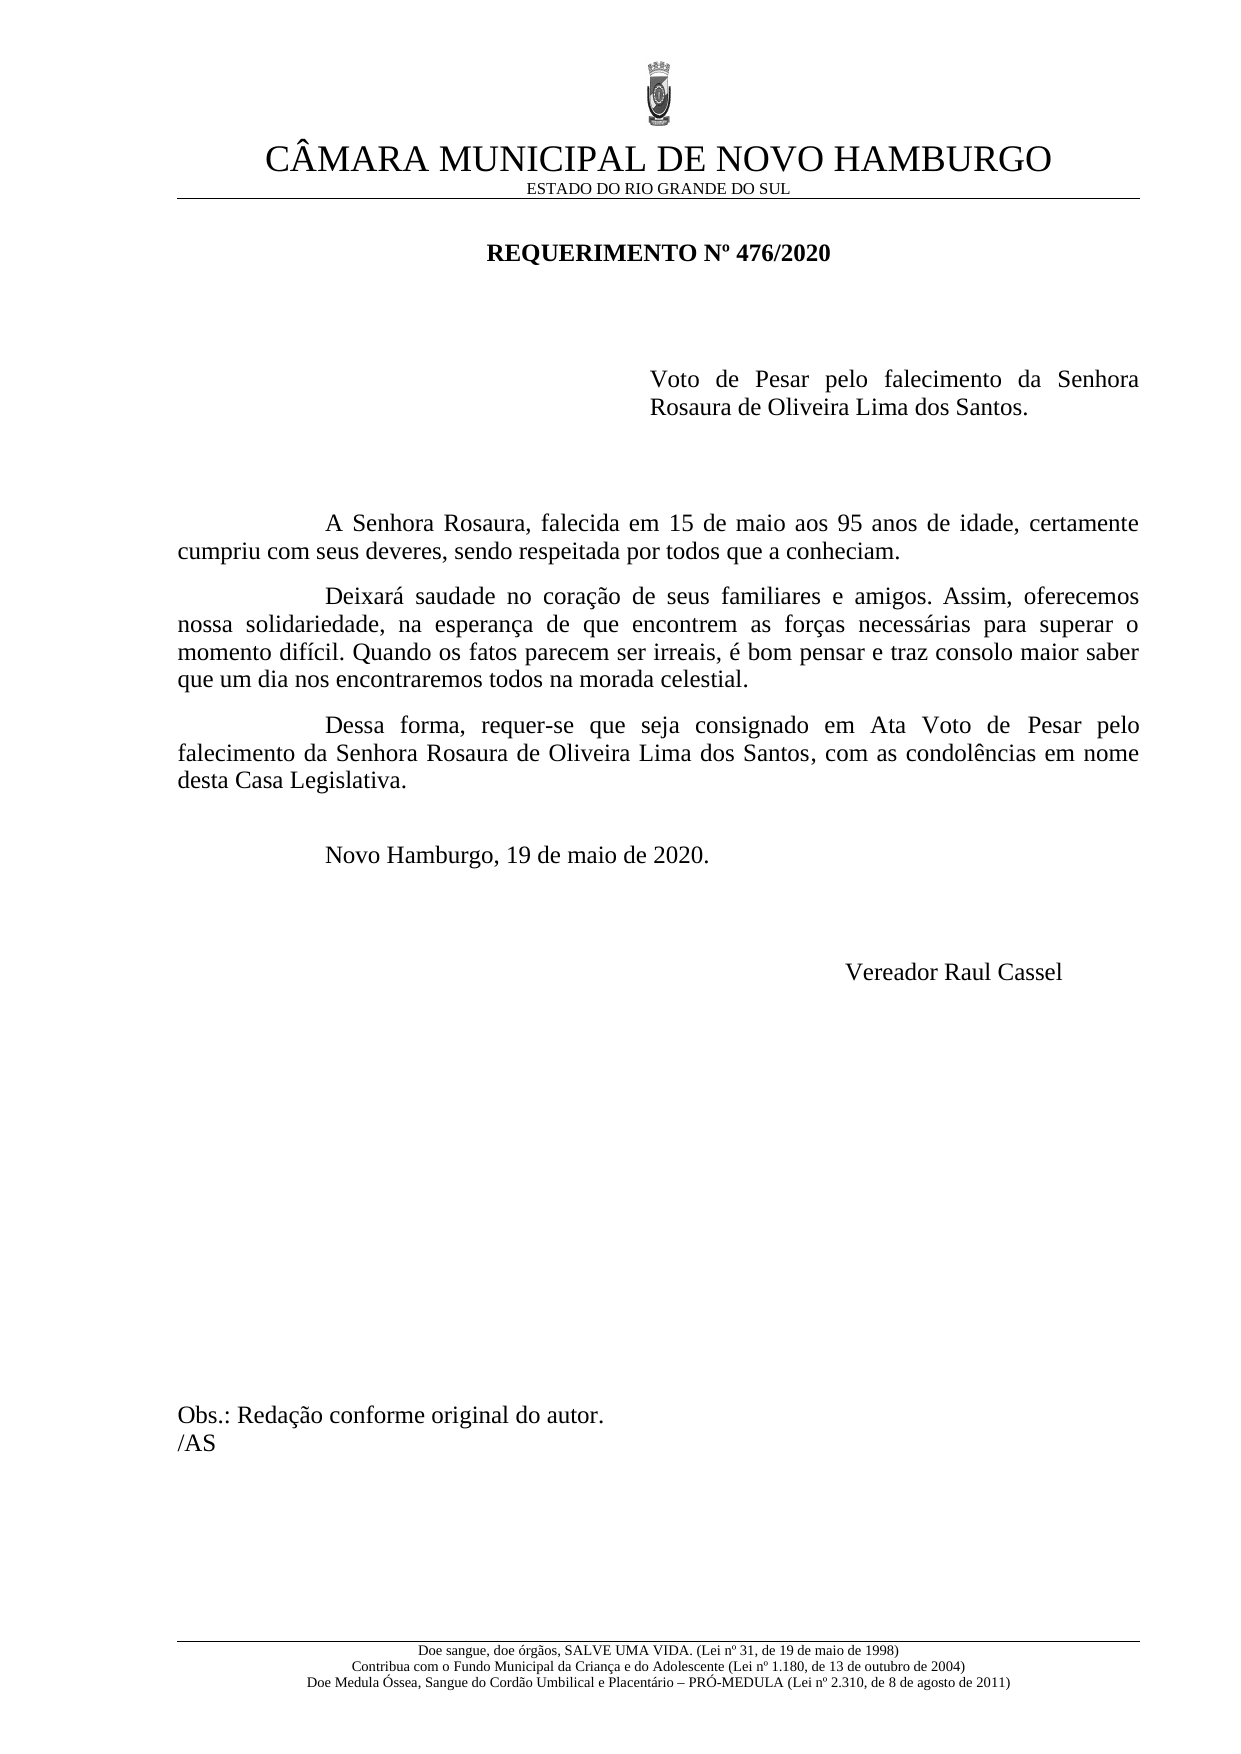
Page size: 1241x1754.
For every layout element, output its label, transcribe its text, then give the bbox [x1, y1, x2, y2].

title REQUERIMENTO Nº 476/2020 [177, 239, 1140, 266]
text Obs.: Redação conforme original do autor. [177, 1401, 1140, 1429]
text Voto de Pesar pelo falecimento da Senhora Rosaura de Oliveira Lima dos Santos. [649, 365, 1140, 421]
text A Senhora Rosaura, falecida em 15 de maio aos 95 anos de idade, certamente cumpriu com seus deveres, sendo respeitada por todos que a conheciam. [177, 509, 1140, 565]
text Dessa forma, requer-se que seja consignado em Ata Voto de Pesar pelo falecimento da Senhora Rosaura de Oliveira Lima dos Santos, com as condolências em nome desta Casa Legislativa. [177, 711, 1140, 794]
text Novo Hamburgo, 19 de maio de 2020. [177, 841, 1140, 869]
text /AS [177, 1429, 1140, 1456]
text Deixará saudade no coração de seus familiares e amigos. Assim, oferecemos nossa solidariedade, na esperança de que encontrem as forças necessárias para superar o momento difícil. Quando os fatos parecem ser irreais, é bom pensar e traz consolo maior saber que um dia nos encontraremos todos na morada celestial. [177, 582, 1140, 693]
text Vereador Raul Cassel [768, 958, 1140, 985]
